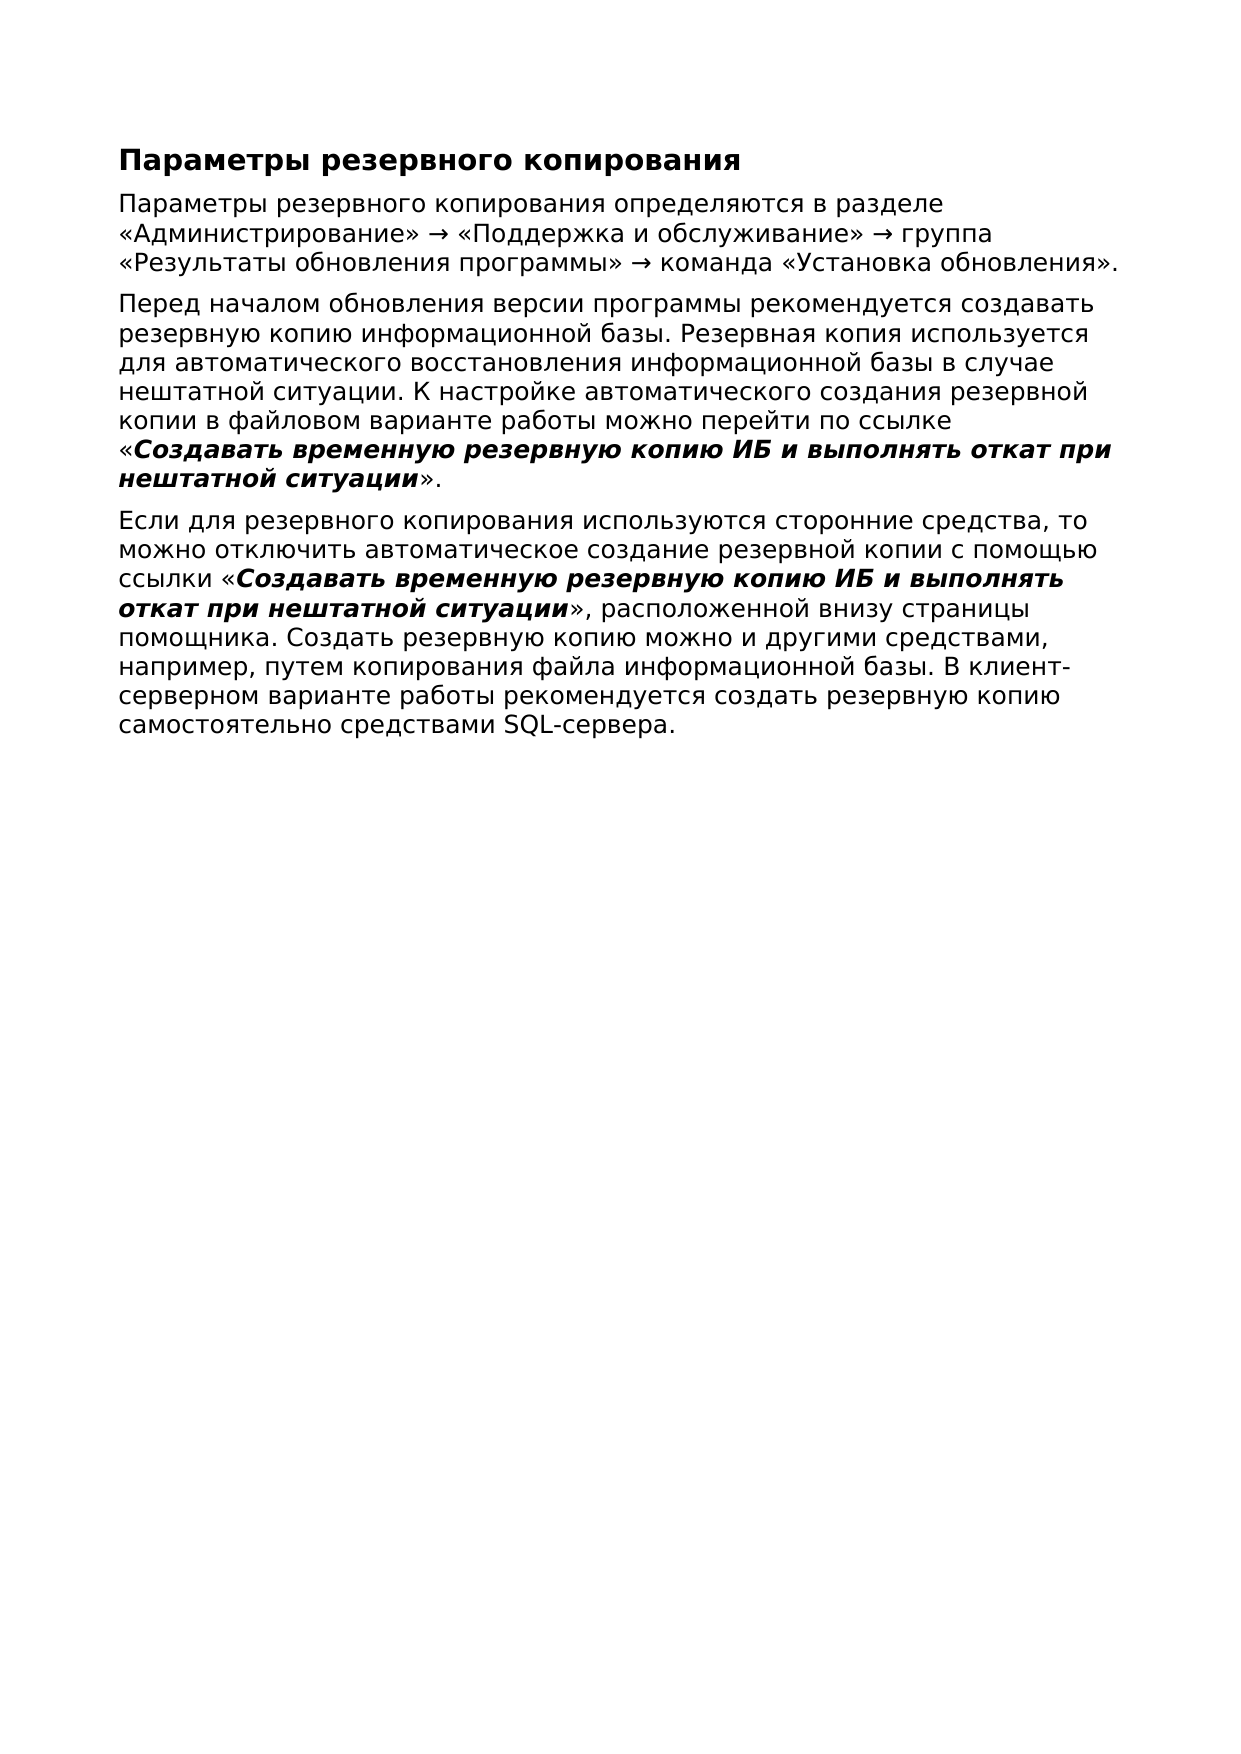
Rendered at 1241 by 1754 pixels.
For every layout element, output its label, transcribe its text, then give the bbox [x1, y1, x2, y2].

text Параметры резервного копирования определяются в разделе «Администрирование» → «Поддержка и обслуживание» → группа «Результаты обновления программы» → команда «Установка обновления». [118, 189, 1122, 277]
text Если для резервного копирования используются сторонние средства, то можно отключить автоматическое создание резервной копии с помощью ссылки «Создавать временную резервную копию ИБ и выполнять откат при нештатной ситуации», расположенной внизу страницы помощника. Создать резервную копию можно и другими средствами, например, путем копирования файла информационной базы. В клиент-серверном варианте работы рекомендуется создать резервную копию самостоятельно средствами SQL-сервера. [118, 506, 1122, 739]
text Перед началом обновления версии программы рекомендуется создавать резервную копию информационной базы. Резервная копия используется для автоматического восстановления информационной базы в случае нештатной ситуации. К настройке автоматического создания резервной копии в файловом варианте работы можно перейти по ссылке «Создавать временную резервную копию ИБ и выполнять откат при нештатной ситуации». [118, 289, 1122, 494]
subtitle Параметры резервного копирования [118, 143, 1122, 177]
